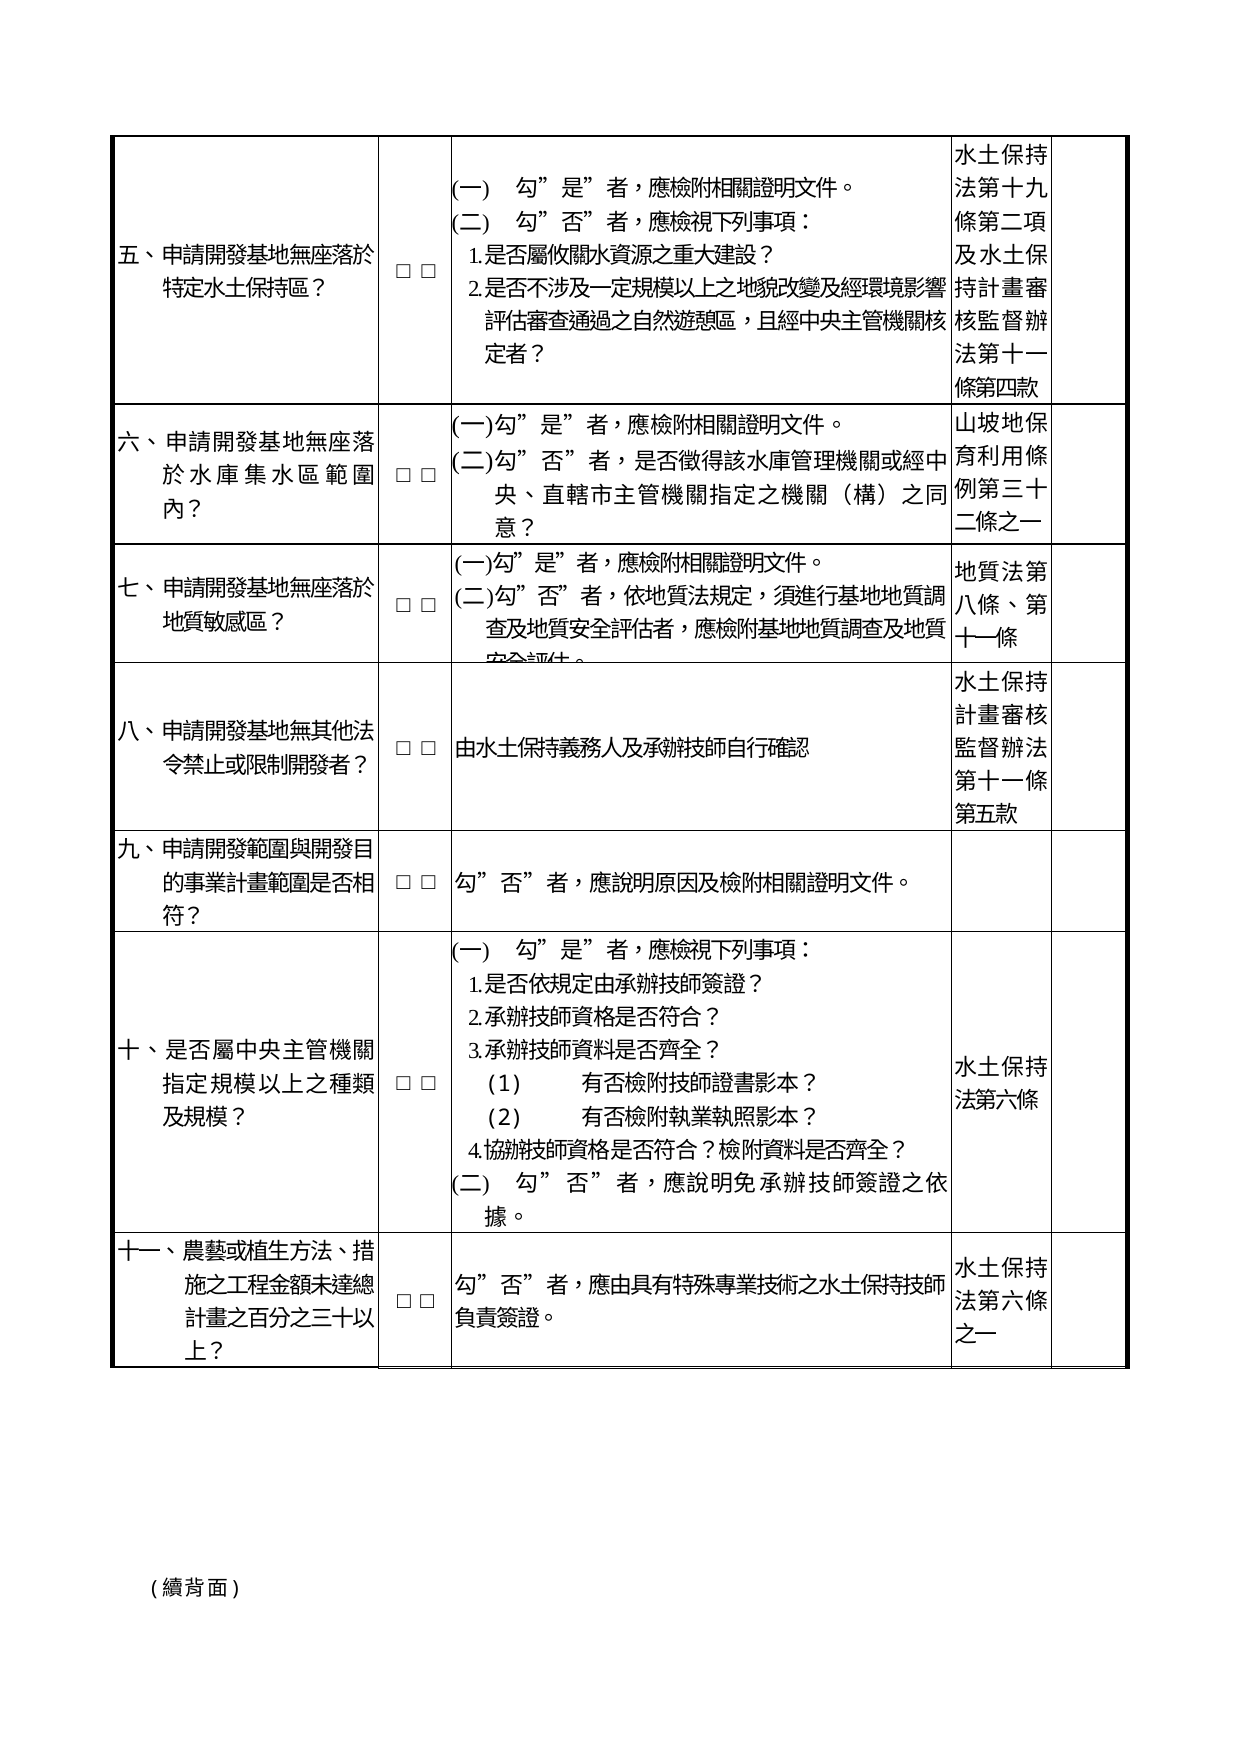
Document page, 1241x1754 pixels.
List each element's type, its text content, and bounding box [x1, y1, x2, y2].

table_cell 水土保持法第六條之一 [952, 1233, 1051, 1366]
table_cell [1052, 831, 1125, 931]
table_cell [1052, 405, 1125, 543]
table_cell □ □ [379, 405, 451, 543]
table_cell □ □ [379, 545, 451, 662]
table_cell 十一、農藝或植生方法、措施之工程金額未達總計畫之百分之三十以上？ [115, 1233, 378, 1366]
table_cell 由水土保持義務人及承辦技師自行確認 [452, 663, 951, 829]
table_cell [1052, 932, 1125, 1232]
table_cell □ □ [379, 932, 451, 1232]
table_cell 勾”是”者，應檢附相關證明文件。 勾”否”者，是否徵得該水庫管理機關或經中央、直轄市主管機關指定之機關（構）之同意？ [452, 405, 951, 543]
table_cell 勾”否”者，應由具有特殊專業技術之水土保持技師負責簽證。 [452, 1233, 951, 1366]
table_cell [952, 831, 1051, 931]
table_cell 山坡地保育利用條例第三十二條之一 [952, 405, 1051, 543]
table_cell □ □ [379, 663, 451, 829]
table_cell 水土保持計畫審核監督辦法第十一條第五款 [952, 663, 1051, 829]
table_cell 水土保持法第六條 [952, 932, 1051, 1232]
table_cell [1052, 1233, 1125, 1366]
table_cell 勾”是”者，應檢視下列事項： 是否依規定由承辦技師簽證？ 承辦技師資格是否符合？ 承辦技師資料是否齊全？ 有否檢附技師證書影本？ 有否檢附執業執照影本？ 4.協辦技師資格是否符合？檢附資料是否齊全？ 勾”否”者，應說明免承辦技師簽證之依據。 [452, 932, 951, 1232]
table_cell 五、申請開發基地無座落於特定水土保持區？ [115, 137, 378, 403]
table_cell [1052, 137, 1125, 403]
table_cell □ □ [379, 1233, 451, 1366]
table_cell 十、是否屬中央主管機關指定規模以上之種類及規模？ [115, 932, 378, 1232]
table_cell □ □ [379, 137, 451, 403]
table_cell 勾”是”者，應檢附相關證明文件。 勾”否”者，應檢視下列事項： 是否屬攸關水資源之重大建設？ 是否不涉及一定規模以上之地貌改變及經環境影響評估審查通過之自然遊憩區，且經中央主管機關核定者？ [452, 137, 951, 403]
table_cell 六、申請開發基地無座落於水庫集水區範圍內？ [115, 405, 378, 543]
table_cell 勾”否”者，應說明原因及檢附相關證明文件。 [452, 831, 951, 931]
table_cell 地質法第八條、第十一條 [952, 545, 1051, 662]
table_cell (一)勾”是”者，應檢附相關證明文件。 (二)勾”否”者，依地質法規定，須進行基地地質調查及地質安全評估者，應檢附基地地質調查及地質安全評估。 [452, 545, 951, 662]
table_cell 七、申請開發基地無座落於地質敏感區？ [115, 545, 378, 662]
table_cell [1052, 663, 1125, 829]
table_cell 九、申請開發範圍與開發目的事業計畫範圍是否相符？ [115, 831, 378, 931]
table_cell 水土保持法第十九條第二項及水土保持計畫審核監督辦法第十一條第四款 [952, 137, 1051, 403]
table_cell 八、申請開發基地無其他法令禁止或限制開發者？ [115, 663, 378, 829]
table_cell [1052, 545, 1125, 662]
table_cell □ □ [379, 831, 451, 931]
